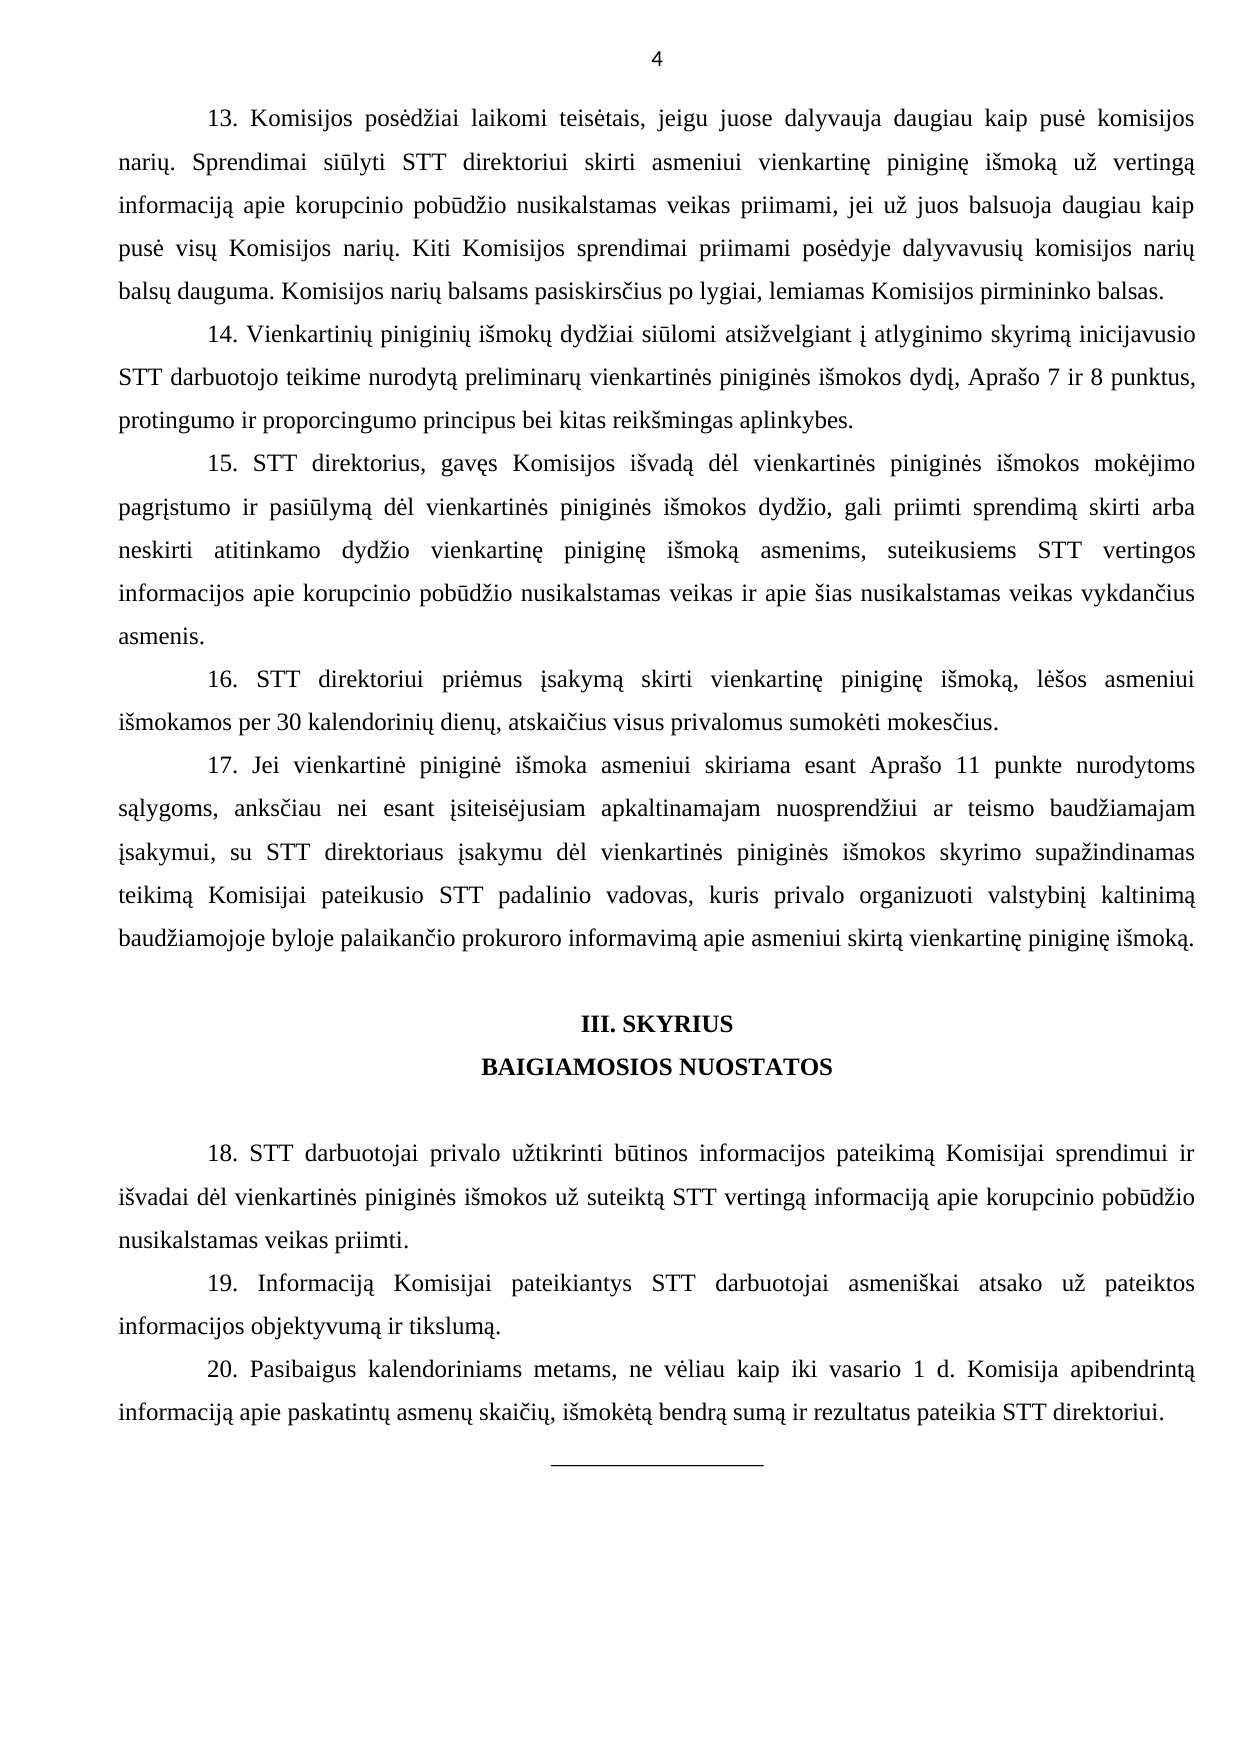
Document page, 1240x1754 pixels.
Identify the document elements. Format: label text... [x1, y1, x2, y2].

text BAIGIAMOSIOS NUOSTATOS [118, 1052, 1196, 1081]
text 17. Jei vienkartinė piniginė išmoka asmeniui skiriama esant Aprašo 11 punkte nurodytoms sąlygoms, anksčiau nei esant įsiteisėjusiam apkaltinamajam nuosprendžiui ar teismo baudžiamajam įsakymui, su STT direktoriaus įsakymu dėl vienkartinės piniginės išmokos skyrimo supažindinamas teikimą Komisijai pateikusio STT padalinio vadovas, kuris privalo organizuoti valstybinį kaltinimą baudžiamojoje byloje palaikančio prokuroro informavimą apie asmeniui skirtą vienkartinę piniginę išmoką. [118, 750, 1196, 952]
text 19. Informaciją Komisijai pateikiantys STT darbuotojai asmeniškai atsako už pateiktos informacijos objektyvumą ir tikslumą. [118, 1268, 1196, 1340]
text 15. STT direktorius, gavęs Komisijos išvadą dėl vienkartinės piniginės išmokos mokėjimo pagrįstumo ir pasiūlymą dėl vienkartinės piniginės išmokos dydžio, gali priimti sprendimą skirti arba neskirti atitinkamo dydžio vienkartinę piniginę išmoką asmenims, suteikusiems STT vertingos informacijos apie korupcinio pobūdžio nusikalstamas veikas ir apie šias nusikalstamas veikas vykdančius asmenis. [118, 448, 1196, 650]
text 13. Komisijos posėdžiai laikomi teisėtais, jeigu juose dalyvauja daugiau kaip pusė komisijos narių. Sprendimai siūlyti STT direktoriui skirti asmeniui vienkartinę piniginę išmoką už vertingą informaciją apie korupcinio pobūdžio nusikalstamas veikas priimami, jei už juos balsuoja daugiau kaip pusė visų Komisijos narių. Kiti Komisijos sprendimai priimami posėdyje dalyvavusių komisijos narių balsų dauguma. Komisijos narių balsams pasiskirsčius po lygiai, lemiamas Komisijos pirmininko balsas. [118, 103, 1196, 305]
text 16. STT direktoriui priėmus įsakymą skirti vienkartinę piniginę išmoką, lėšos asmeniui išmokamos per 30 kalendorinių dienų, atskaičius visus privalomus sumokėti mokesčius. [118, 664, 1196, 736]
text III. SKYRIUS [118, 1009, 1196, 1038]
text 14. Vienkartinių piniginių išmokų dydžiai siūlomi atsižvelgiant į atlyginimo skyrimą inicijavusio STT darbuotojo teikime nurodytą preliminarų vienkartinės piniginės išmokos dydį, Aprašo 7 ir 8 punktus, protingumo ir proporcingumo principus bei kitas reikšmingas aplinkybes. [118, 319, 1196, 434]
text _________________ [118, 1440, 1196, 1469]
text 20. Pasibaigus kalendoriniams metams, ne vėliau kaip iki vasario 1 d. Komisija apibendrintą informaciją apie paskatintų asmenų skaičių, išmokėtą bendrą sumą ir rezultatus pateikia STT direktoriui. [118, 1354, 1196, 1426]
text 18. STT darbuotojai privalo užtikrinti būtinos informacijos pateikimą Komisijai sprendimui ir išvadai dėl vienkartinės piniginės išmokos už suteiktą STT vertingą informaciją apie korupcinio pobūdžio nusikalstamas veikas priimti. [118, 1138, 1196, 1253]
